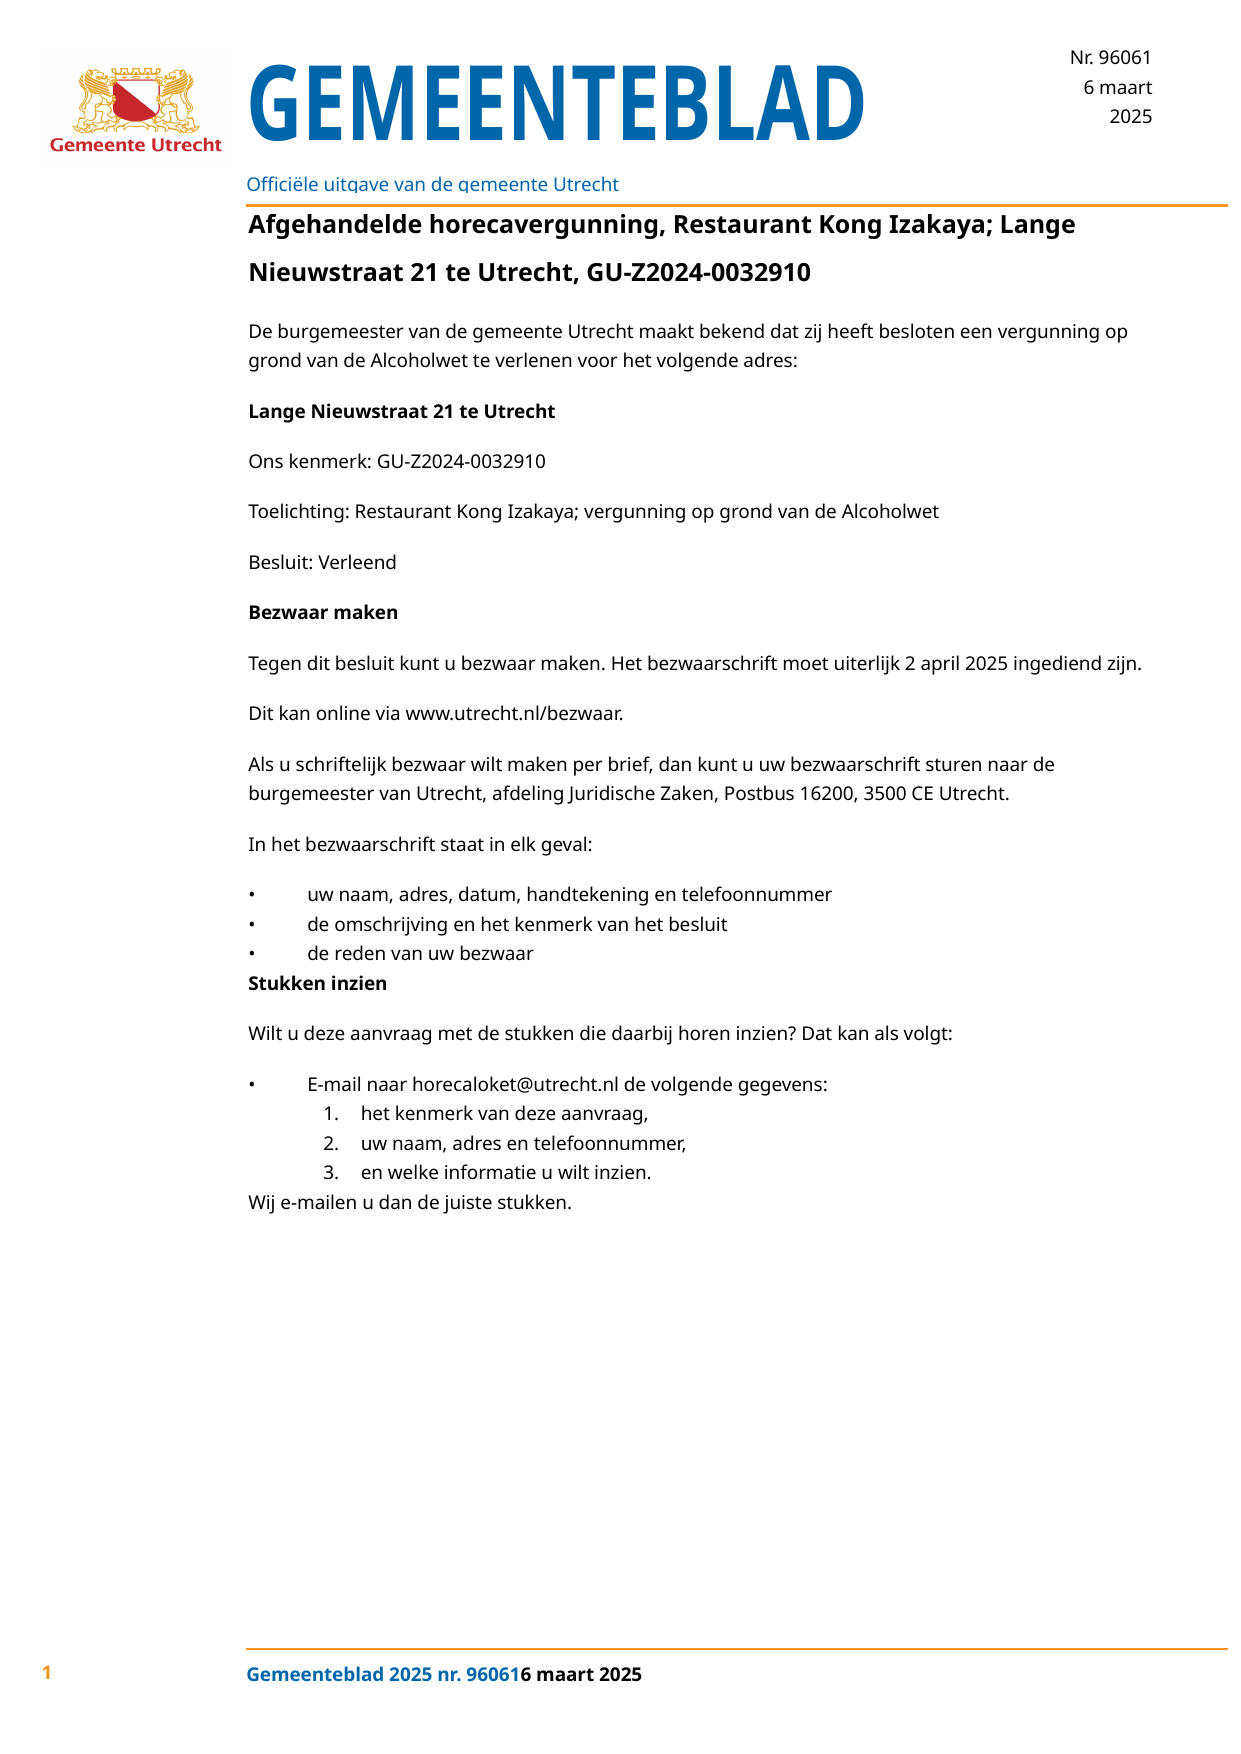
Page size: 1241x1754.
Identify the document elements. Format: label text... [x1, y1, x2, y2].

text Tegen dit besluit kunt u bezwaar maken. Het bezwaarschrift moet uiterlijk 2 april 2025 ingediend zijn. [248, 650, 1152, 676]
text Als u schriftelijk bezwaar wilt maken per brief, dan kunt u uw bezwaarschrift sturen naar de burgemeester van Utrecht, afdeling Juridische Zaken, Postbus 16200, 3500 CE Utrecht. [248, 751, 1152, 806]
text Dit kan online via www.utrecht.nl/bezwaar. [248, 700, 1152, 726]
text Afgehandelde horecavergunning, Restaurant Kong Izakaya; Lange Nieuwstraat 21 te Utrecht, GU-Z2024-0032910 [248, 207, 1152, 288]
list de reden van uw bezwaar [248, 940, 1152, 966]
text Toelichting: Restaurant Kong Izakaya; vergunning op grond van de Alcoholwet [248, 499, 1152, 524]
text In het bezwaarschrift staat in elk geval: [248, 831, 1152, 857]
text Wilt u deze aanvraag met de stukken die daarbij horen inzien? Dat kan als volgt: [248, 1020, 1152, 1046]
picture [41, 47, 231, 172]
text Wij e-mailen u dan de juiste stukken. [248, 1189, 1152, 1215]
list en welke informatie u wilt inzien. [323, 1159, 1152, 1185]
text Ons kenmerk: GU-Z2024-0032910 [248, 448, 1152, 474]
list uw naam, adres en telefoonnummer, [323, 1130, 1152, 1156]
text De burgemeester van de gemeente Utrecht maakt bekend dat zij heeft besloten een vergunning op grond van de Alcoholwet te verlenen voor het volgende adres: [248, 318, 1152, 373]
text Stukken inzien [248, 970, 1152, 996]
list uw naam, adres, datum, handtekening en telefoonnummer [248, 881, 1152, 907]
text Bezwaar maken [248, 599, 1152, 625]
list het kenmerk van deze aanvraag, [323, 1100, 1152, 1126]
text Lange Nieuwstraat 21 te Utrecht [248, 398, 1152, 424]
list de omschrijving en het kenmerk van het besluit [248, 911, 1152, 937]
text Besluit: Verleend [248, 549, 1152, 575]
list E-mail naar horecaloket@utrecht.nl de volgende gegevens: [248, 1071, 1152, 1097]
